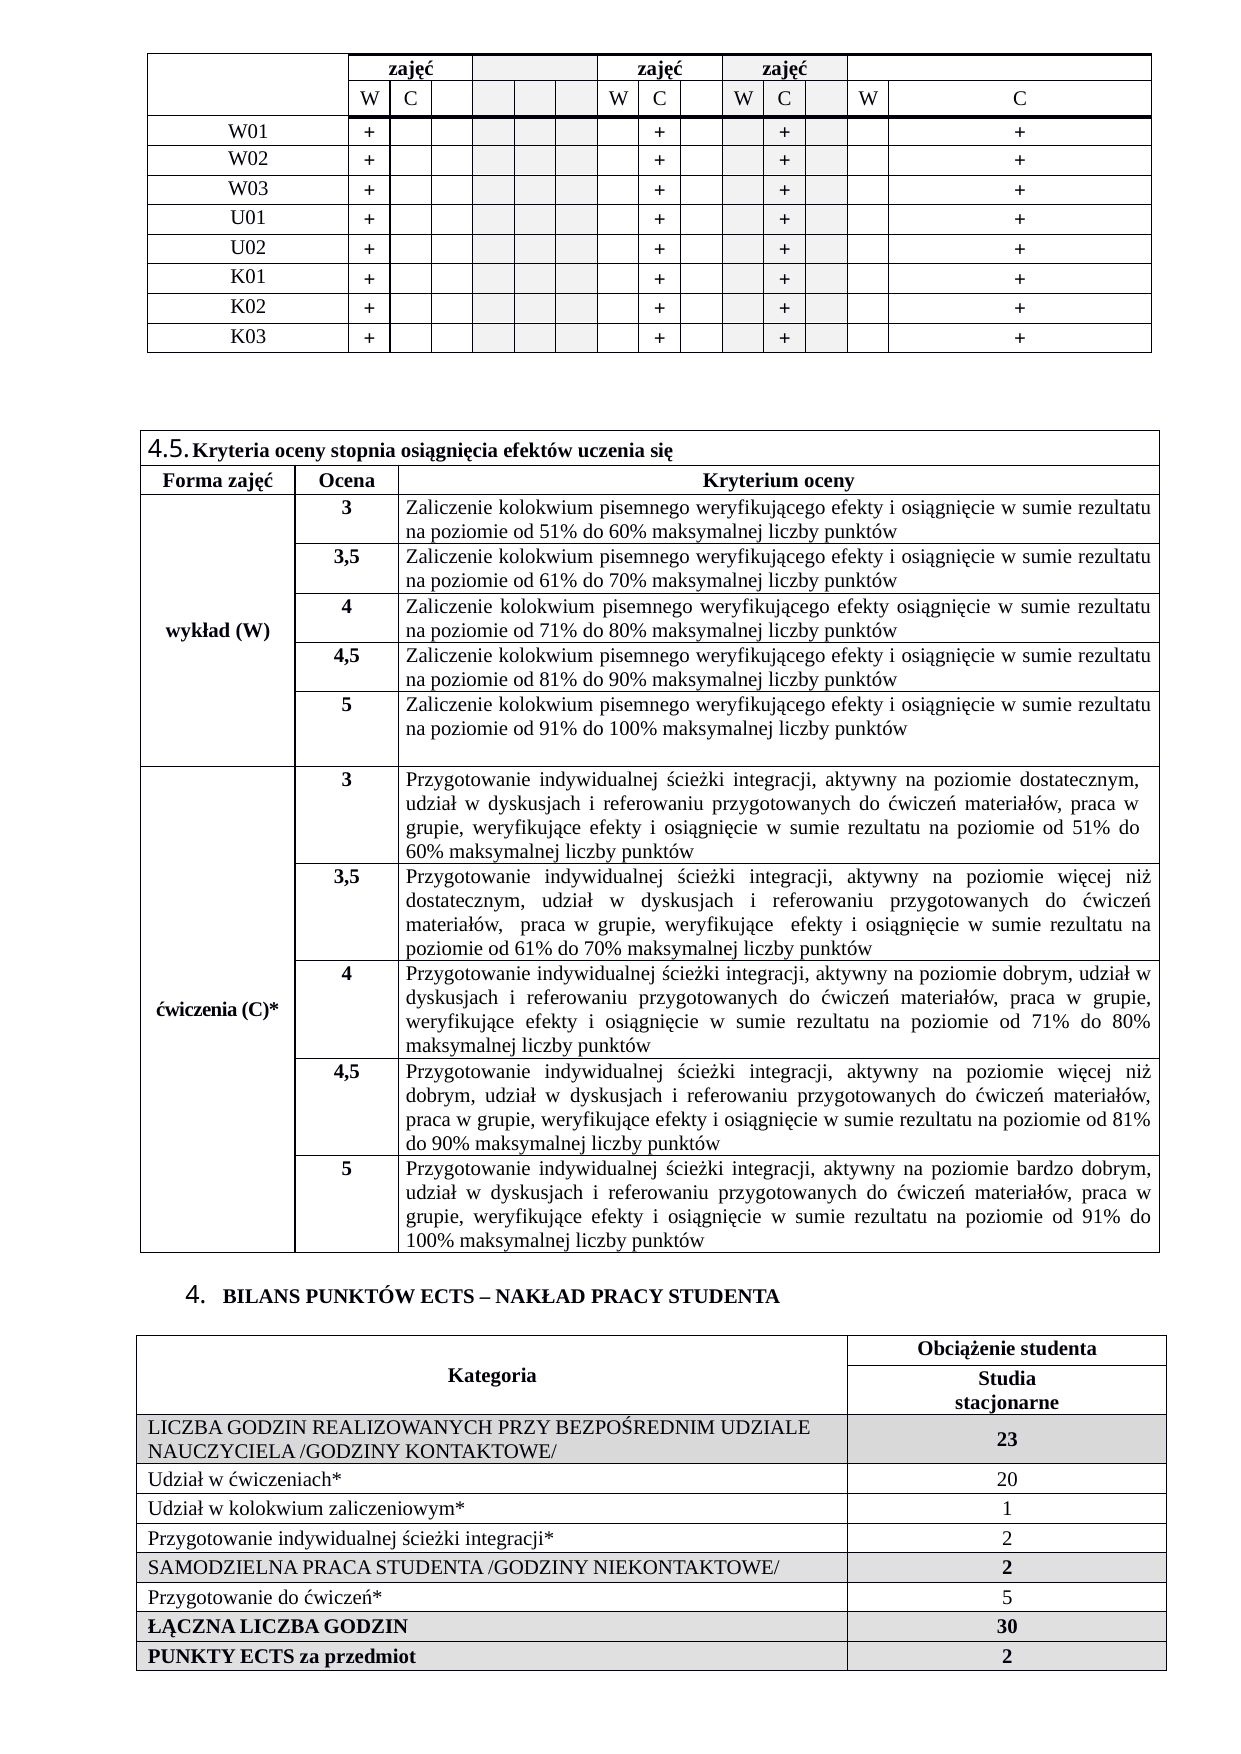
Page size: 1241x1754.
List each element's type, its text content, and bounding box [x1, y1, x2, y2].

table_cell W03 [148, 176, 348, 204]
table_cell Zaliczenie kolokwium pisemnego weryfikującego efekty i osiągnięcie w sumie rezultatu na poziomie od 51% do 60% maksymalnej liczby punktów [399, 495, 1159, 543]
table_cell [556, 176, 597, 204]
table_cell [473, 119, 514, 145]
table_cell Przygotowanie indywidualnej ścieżki integracji* [137, 1524, 847, 1552]
table_cell 4 [296, 961, 398, 1057]
table_cell U02 [148, 235, 348, 263]
table_cell Forma zajęć [141, 466, 294, 494]
table_cell Zaliczenie kolokwium pisemnego weryfikującego efekty osiągnięcie w sumie rezultatu na poziomie od 71% do 80% maksymalnej liczby punktów [399, 594, 1159, 642]
table_cell + [889, 146, 1151, 174]
table_cell Udział w kolokwium zaliczeniowym* [137, 1494, 847, 1522]
table_cell [432, 294, 472, 322]
table_cell [391, 294, 431, 322]
table_cell [723, 146, 763, 174]
table_cell + [349, 235, 389, 263]
table_cell [598, 294, 638, 322]
table_cell Przygotowanie indywidualnej ścieżki integracji, aktywny na poziomie dostatecznym, udział w dyskusjach i referowaniu przygotowanych do ćwiczeń materiałów, praca w grupie, weryfikujące efekty i osiągnięcie w sumie rezultatu na poziomie od 51% do 60% maksymalnej liczby punktów [399, 767, 1159, 863]
table_cell [432, 205, 472, 234]
table_cell [473, 81, 514, 115]
table_cell SAMODZIELNA PRACA STUDENTA /GODZINY NIEKONTAKTOWE/ [137, 1553, 847, 1582]
table_header Obciążenie studenta [848, 1336, 1166, 1365]
table_cell PUNKTY ECTS za przedmiot [137, 1642, 847, 1670]
table_cell W [723, 81, 763, 115]
table_cell + [889, 294, 1151, 322]
table_cell [723, 235, 763, 263]
table_cell [432, 81, 472, 115]
table_cell 3,5 [296, 864, 398, 960]
table_cell [598, 264, 638, 293]
table_cell + [764, 324, 805, 352]
table_cell zajęć [598, 56, 722, 80]
table_cell [556, 324, 597, 352]
table_cell Zaliczenie kolokwium pisemnego weryfikującego efekty i osiągnięcie w sumie rezultatu na poziomie od 61% do 70% maksymalnej liczby punktów [399, 544, 1159, 592]
table_cell [432, 176, 472, 204]
table_cell [848, 119, 888, 145]
table_cell [473, 176, 514, 204]
table_cell 2 [848, 1524, 1166, 1552]
table_cell 20 [848, 1464, 1166, 1493]
table_cell + [349, 146, 389, 174]
table_cell [848, 176, 888, 204]
table_cell + [764, 294, 805, 322]
table_cell [515, 235, 555, 263]
table_cell [515, 205, 555, 234]
table_cell [681, 294, 722, 322]
table_cell Udział w ćwiczeniach* [137, 1464, 847, 1493]
table_cell + [639, 264, 680, 293]
table_cell + [639, 205, 680, 234]
table_cell [806, 264, 847, 293]
table_header Kryteria oceny stopnia osiągnięcia efektów uczenia się [141, 431, 1159, 464]
table_cell Zaliczenie kolokwium pisemnego weryfikującego efekty i osiągnięcie w sumie rezultatu na poziomie od 81% do 90% maksymalnej liczby punktów [399, 643, 1159, 691]
table_cell [848, 56, 1151, 80]
table_cell C [391, 81, 431, 115]
table_cell [806, 294, 847, 322]
table_cell 2 [848, 1642, 1166, 1670]
table_cell + [349, 324, 389, 352]
table_header [148, 54, 348, 115]
table_cell + [349, 176, 389, 204]
table_cell [556, 119, 597, 145]
table_cell Kryterium oceny [399, 466, 1159, 494]
table_cell [848, 324, 888, 352]
table_cell Przygotowanie indywidualnej ścieżki integracji, aktywny na poziomie więcej niż dostatecznym, udział w dyskusjach i referowaniu przygotowanych do ćwiczeń materiałów, praca w grupie, weryfikujące efekty i osiągnięcie w sumie rezultatu na poziomie od 61% do 70% maksymalnej liczby punktów [399, 864, 1159, 960]
table_cell + [764, 264, 805, 293]
table_cell U01 [148, 205, 348, 234]
table_cell [848, 264, 888, 293]
table_cell 23 [848, 1415, 1166, 1463]
table_cell [391, 324, 431, 352]
table_cell [848, 146, 888, 174]
table_cell [723, 264, 763, 293]
table_cell [806, 324, 847, 352]
table_header Kategoria [137, 1336, 847, 1414]
table_cell 3 [296, 495, 398, 543]
list BILANS PUNKTÓW ECTS – NAKŁAD PRACY STUDENTA [185, 1277, 1187, 1311]
table_cell + [889, 205, 1151, 234]
table_cell C [889, 81, 1151, 115]
table_cell [723, 324, 763, 352]
table_cell [681, 146, 722, 174]
table_cell [723, 294, 763, 322]
table_cell LICZBA GODZIN REALIZOWANYCH PRZY BEZPOŚREDNIM UDZIALE NAUCZYCIELA /GODZINY KONTAKTOWE/ [137, 1415, 847, 1463]
table_cell + [639, 235, 680, 263]
table_cell [391, 264, 431, 293]
table_cell 5 [296, 692, 398, 766]
table_cell K01 [148, 264, 348, 293]
table_cell ćwiczenia (C)* [141, 767, 294, 1252]
table_cell + [889, 264, 1151, 293]
table_cell 5 [296, 1156, 398, 1252]
table_cell + [764, 176, 805, 204]
table_cell [681, 119, 722, 145]
table_cell [598, 176, 638, 204]
table_cell C [639, 81, 680, 115]
table_cell [723, 176, 763, 204]
table_cell [556, 235, 597, 263]
table_cell [848, 294, 888, 322]
table_cell 2 [848, 1553, 1166, 1582]
table_cell [681, 235, 722, 263]
table_cell [806, 235, 847, 263]
table_cell [556, 146, 597, 174]
table_cell [391, 235, 431, 263]
table_cell [556, 205, 597, 234]
table_cell [432, 264, 472, 293]
table_cell [515, 264, 555, 293]
table_cell + [764, 119, 805, 145]
table_cell [515, 81, 555, 115]
table_cell [515, 294, 555, 322]
table_cell C [764, 81, 805, 115]
table_cell [806, 176, 847, 204]
table_cell [473, 56, 597, 80]
table_cell [432, 324, 472, 352]
table_cell [391, 205, 431, 234]
table_cell [391, 119, 431, 145]
table_cell + [639, 146, 680, 174]
table_cell 4,5 [296, 643, 398, 691]
table_cell [806, 81, 847, 115]
table_cell + [349, 119, 389, 145]
table_cell K03 [148, 324, 348, 352]
table_cell [806, 146, 847, 174]
table_cell [473, 264, 514, 293]
table_cell K02 [148, 294, 348, 322]
table_cell [515, 146, 555, 174]
table_cell W01 [148, 116, 348, 145]
table_cell Przygotowanie indywidualnej ścieżki integracji, aktywny na poziomie dobrym, udział w dyskusjach i referowaniu przygotowanych do ćwiczeń materiałów, praca w grupie, weryfikujące efekty i osiągnięcie w sumie rezultatu na poziomie od 71% do 80% maksymalnej liczby punktów [399, 961, 1159, 1057]
table_cell [473, 324, 514, 352]
table_cell 4,5 [296, 1059, 398, 1155]
table_cell [723, 205, 763, 234]
table_cell [681, 176, 722, 204]
table_cell [391, 176, 431, 204]
table_cell [556, 81, 597, 115]
table_cell [806, 205, 847, 234]
table_cell W [848, 81, 888, 115]
table_cell [681, 205, 722, 234]
table_cell + [349, 205, 389, 234]
table_cell + [889, 235, 1151, 263]
table_cell [598, 235, 638, 263]
table_cell + [889, 176, 1151, 204]
table_cell Przygotowanie indywidualnej ścieżki integracji, aktywny na poziomie bardzo dobrym, udział w dyskusjach i referowaniu przygotowanych do ćwiczeń materiałów, praca w grupie, weryfikujące efekty i osiągnięcie w sumie rezultatu na poziomie od 91% do 100% maksymalnej liczby punktów [399, 1156, 1159, 1252]
table_cell Ocena [296, 466, 398, 494]
table_cell Przygotowanie indywidualnej ścieżki integracji, aktywny na poziomie więcej niż dobrym, udział w dyskusjach i referowaniu przygotowanych do ćwiczeń materiałów, praca w grupie, weryfikujące efekty i osiągnięcie w sumie rezultatu na poziomie od 81% do 90% maksymalnej liczby punktów [399, 1059, 1159, 1155]
table_cell [848, 235, 888, 263]
table_cell + [764, 235, 805, 263]
table_cell [515, 324, 555, 352]
table_cell [473, 146, 514, 174]
table_cell [598, 146, 638, 174]
table_cell [848, 205, 888, 234]
table_cell [432, 235, 472, 263]
table_cell [681, 324, 722, 352]
table_cell 1 [848, 1494, 1166, 1522]
table_cell zajęć [349, 56, 472, 80]
table_cell [723, 119, 763, 145]
table_cell 30 [848, 1612, 1166, 1641]
table_cell [556, 294, 597, 322]
table_cell [391, 146, 431, 174]
table_cell W02 [148, 146, 348, 174]
table_cell + [349, 294, 389, 322]
table_cell + [764, 205, 805, 234]
table_cell ŁĄCZNA LICZBA GODZIN [137, 1612, 847, 1641]
table_cell + [639, 176, 680, 204]
table_cell [681, 264, 722, 293]
table_cell [681, 81, 722, 115]
table_cell 4 [296, 594, 398, 642]
table_cell + [639, 294, 680, 322]
table_cell Przygotowanie do ćwiczeń* [137, 1583, 847, 1611]
table_cell Zaliczenie kolokwium pisemnego weryfikującego efekty i osiągnięcie w sumie rezultatu na poziomie od 91% do 100% maksymalnej liczby punktów [399, 692, 1159, 766]
table_cell Studia stacjonarne [848, 1366, 1166, 1414]
table_cell 3 [296, 767, 398, 863]
table_cell W [349, 81, 389, 115]
table_cell 5 [848, 1583, 1166, 1611]
table_cell zajęć [723, 56, 847, 80]
table_cell [515, 119, 555, 145]
table_cell [515, 176, 555, 204]
table_cell W [598, 81, 638, 115]
table_cell + [349, 264, 389, 293]
table_cell + [639, 324, 680, 352]
table_cell [432, 119, 472, 145]
table_cell wykład (W) [141, 495, 294, 766]
table_cell [598, 205, 638, 234]
table_cell 3,5 [296, 544, 398, 592]
table_cell [806, 119, 847, 145]
table_cell [432, 146, 472, 174]
table_cell + [764, 146, 805, 174]
table_cell [473, 235, 514, 263]
table_cell + [889, 119, 1151, 145]
table_cell [598, 324, 638, 352]
table_cell + [639, 119, 680, 145]
table_cell [473, 294, 514, 322]
table_cell [556, 264, 597, 293]
table_cell [473, 205, 514, 234]
table_cell + [889, 324, 1151, 352]
table_cell [598, 119, 638, 145]
